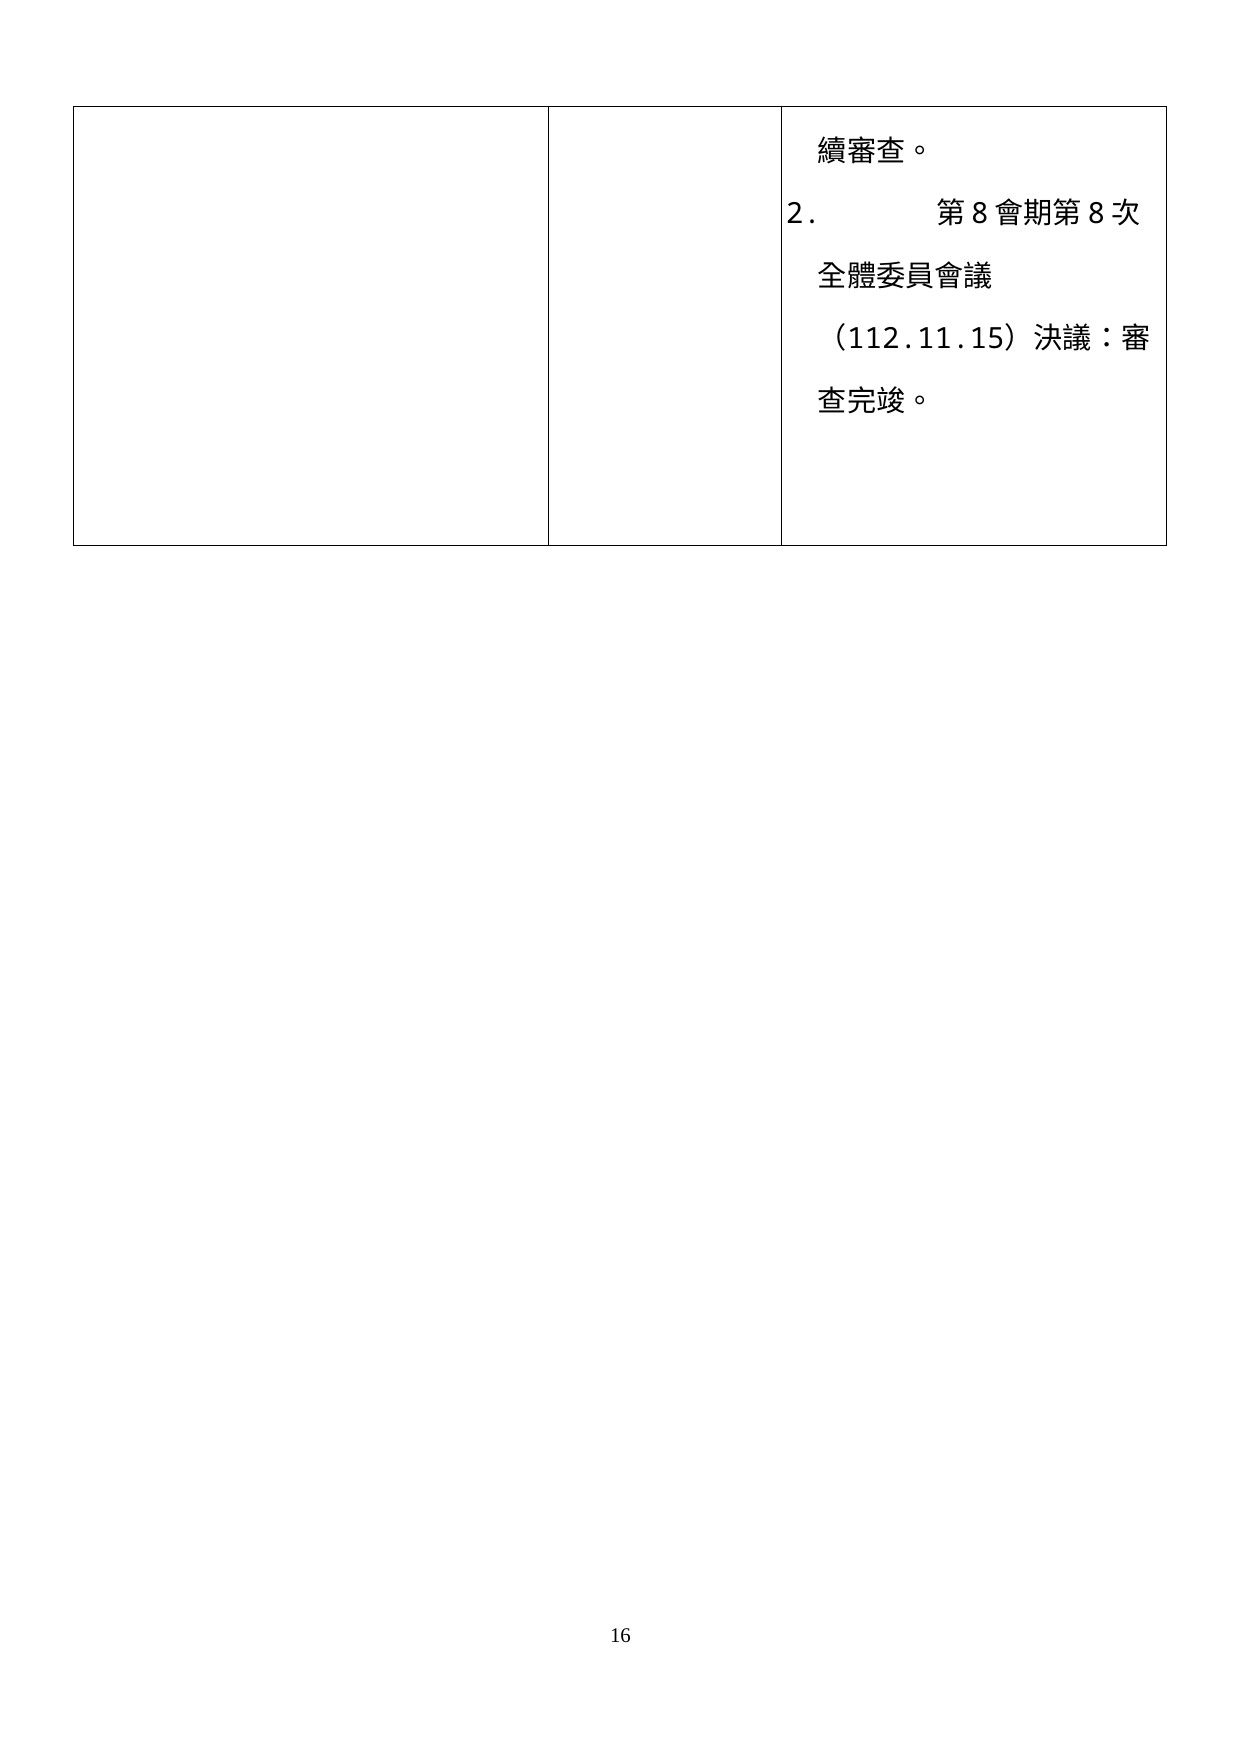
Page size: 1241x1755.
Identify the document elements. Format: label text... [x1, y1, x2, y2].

table_cell 第8會期第5次全體委員會議（112.10.26）決議：報告及詢答完畢，另定期繼續審查。 第8會期第8次全體委員會議（112.11.15）決議：審查完竣。 [782, 107, 1166, 544]
table_cell [549, 107, 781, 544]
table_cell [74, 107, 548, 544]
